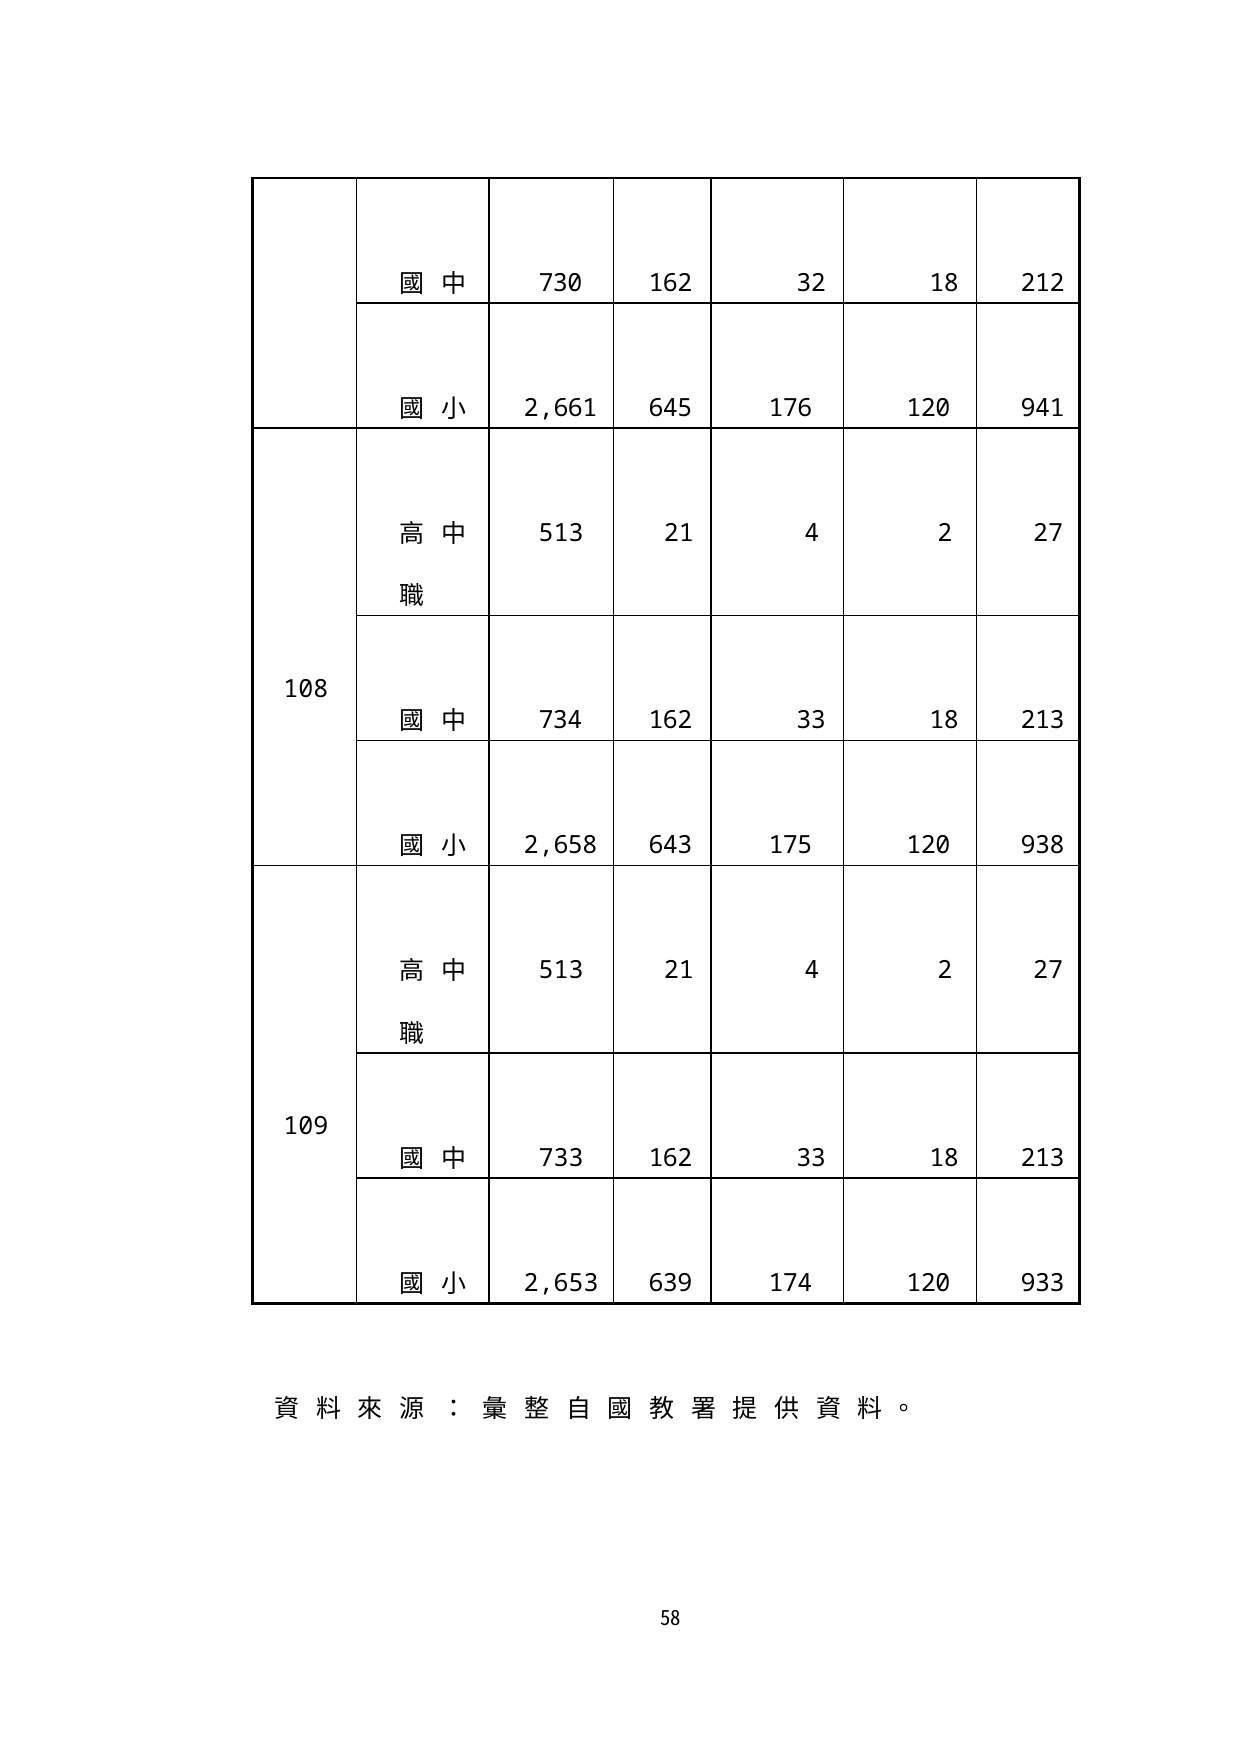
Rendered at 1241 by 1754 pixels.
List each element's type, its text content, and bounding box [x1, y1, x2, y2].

table_cell 108 [254, 429, 356, 865]
table_cell 213 [977, 616, 1078, 740]
table_cell 645 [614, 304, 710, 427]
table_cell 734 [490, 616, 613, 740]
table_cell 高中職 [357, 429, 488, 615]
table_cell 733 [490, 1054, 613, 1177]
table_cell 國小 [357, 304, 488, 427]
table_cell 4 [712, 866, 843, 1052]
table_cell 國小 [357, 1179, 488, 1302]
table_cell 2 [844, 866, 976, 1052]
table_cell 938 [977, 741, 1078, 865]
text 資料來源：彙整自國教署提供資料。 [183, 1365, 1131, 1427]
table_cell 18 [844, 1054, 976, 1177]
table_cell 162 [614, 179, 710, 302]
table_cell 120 [844, 1179, 976, 1302]
table_cell 27 [977, 866, 1078, 1052]
table_cell 國小 [357, 741, 488, 865]
table_cell 2 [844, 429, 976, 615]
table_cell 213 [977, 1054, 1078, 1177]
table_cell 2,653 [490, 1179, 613, 1302]
table_cell 國中 [357, 616, 488, 740]
table_cell 175 [712, 741, 843, 865]
table_cell 4 [712, 429, 843, 615]
table_cell 120 [844, 741, 976, 865]
table_cell 730 [490, 179, 613, 302]
table_cell 933 [977, 1179, 1078, 1302]
table_cell 32 [712, 179, 843, 302]
table_cell 國中 [357, 1054, 488, 1177]
table_cell [254, 179, 356, 427]
table_cell 120 [844, 304, 976, 427]
table_cell 162 [614, 1054, 710, 1177]
table_cell 174 [712, 1179, 843, 1302]
table_cell 國中 [357, 179, 488, 302]
table_cell 162 [614, 616, 710, 740]
table_cell 27 [977, 429, 1078, 615]
table_cell 高中職 [357, 866, 488, 1052]
table_cell 18 [844, 616, 976, 740]
table_cell 176 [712, 304, 843, 427]
table_cell 2,661 [490, 304, 613, 427]
table_cell 33 [712, 1054, 843, 1177]
table_cell 941 [977, 304, 1078, 427]
table_cell 33 [712, 616, 843, 740]
table_cell 513 [490, 866, 613, 1052]
table_cell 21 [614, 429, 710, 615]
table_cell 513 [490, 429, 613, 615]
table_cell 212 [977, 179, 1078, 302]
table_cell 643 [614, 741, 710, 865]
table_cell 21 [614, 866, 710, 1052]
table_cell 109 [254, 866, 356, 1302]
table_cell 2,658 [490, 741, 613, 865]
table_cell 18 [844, 179, 976, 302]
table_cell 639 [614, 1179, 710, 1302]
